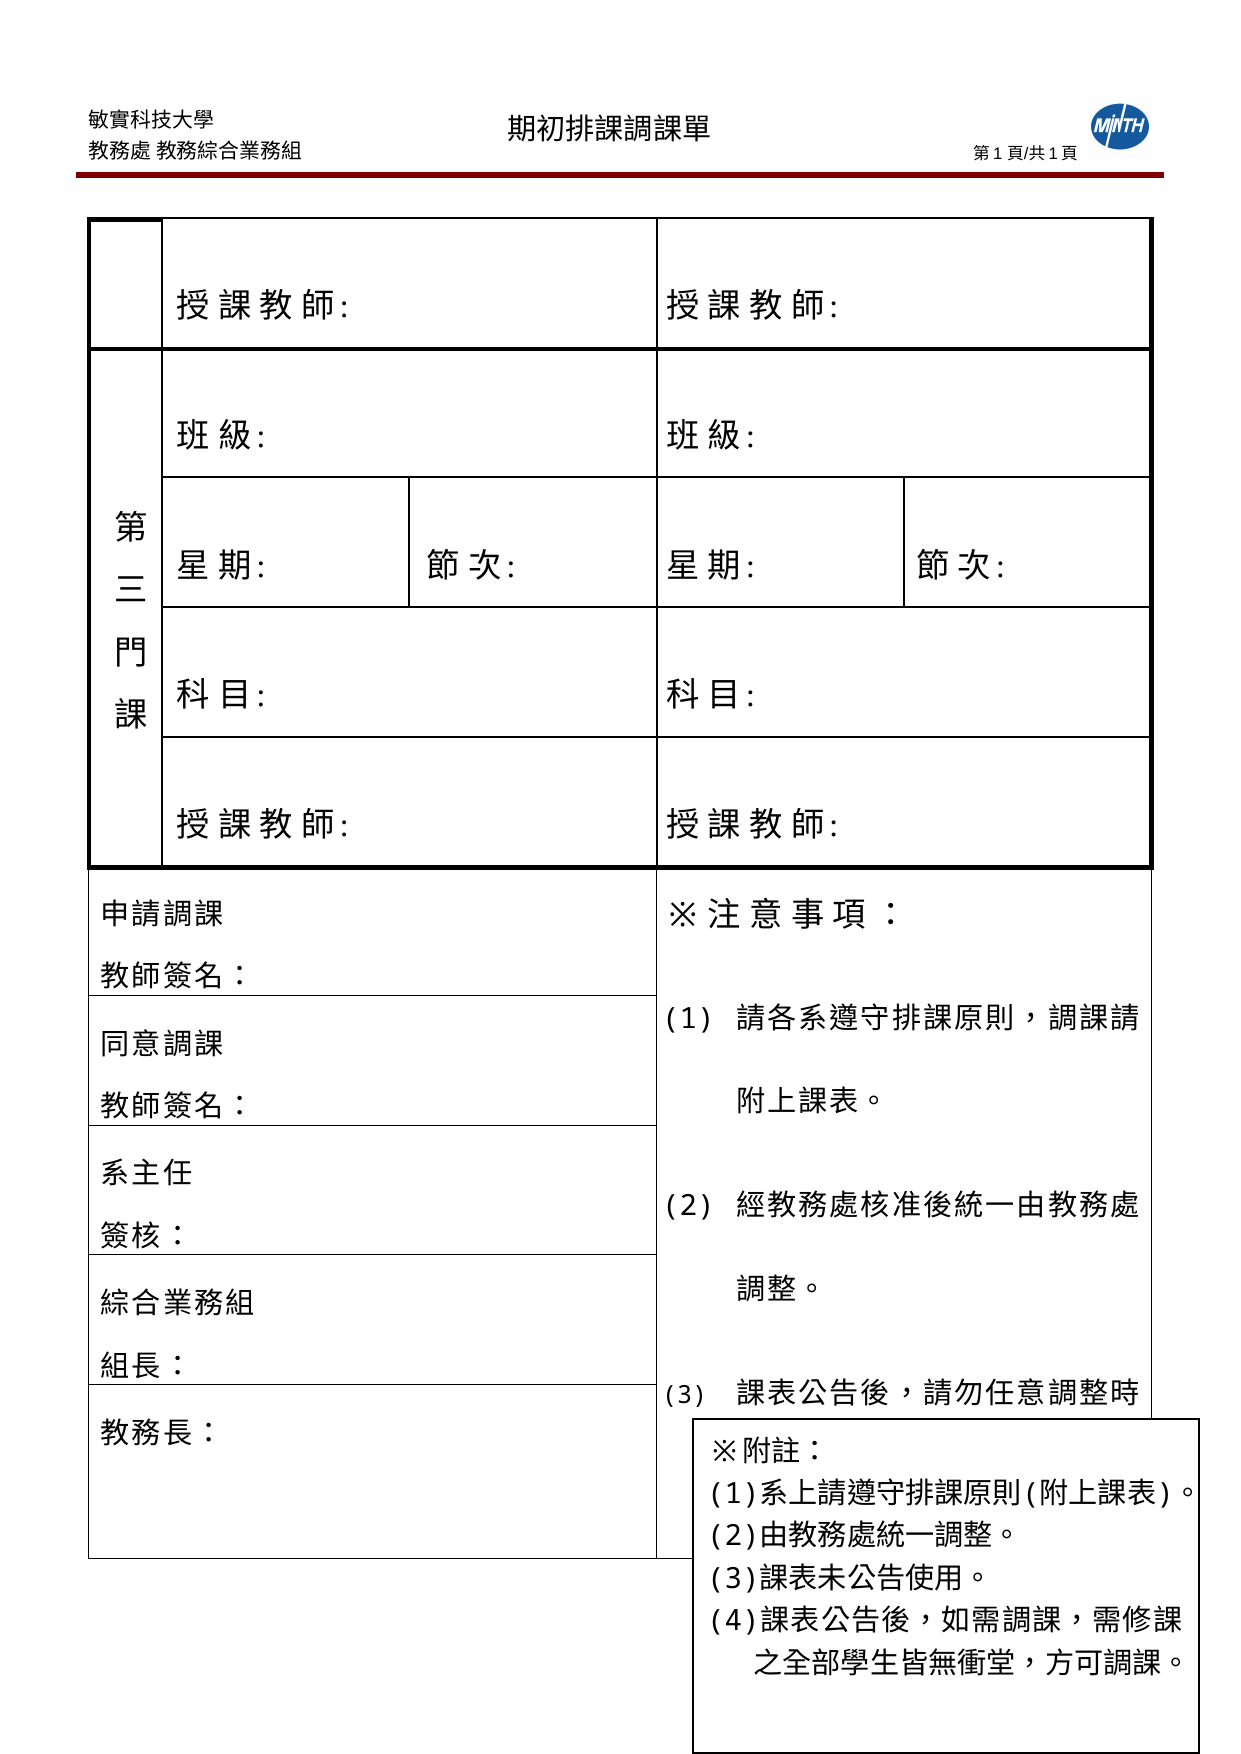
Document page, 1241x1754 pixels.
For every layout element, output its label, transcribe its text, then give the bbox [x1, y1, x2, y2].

table_cell 科目: [163, 608, 656, 736]
table_cell 第三門課 [91, 351, 161, 865]
table_cell 授課教師: [658, 219, 1149, 347]
table_cell 授課教師: [163, 738, 656, 865]
table_cell 班級: [658, 351, 1149, 476]
table_cell 申請調課 教師簽名： [89, 870, 656, 995]
table_cell [91, 222, 161, 347]
table_cell 授課教師: [658, 738, 1149, 865]
table_cell 星期: [658, 478, 903, 606]
table_cell ※注意事項： 請各系遵守排課原則，調課請附上課表。 經教務處核准後統一由教務處調整。 課表公告後，請勿任意調整時段節次，以免造成無法修課，影響授課權益。 [657, 870, 1151, 1557]
table_cell 班級: [163, 351, 656, 476]
table_cell 同意調課 教師簽名： [89, 996, 656, 1125]
table_cell 授課教師: [163, 219, 656, 347]
table_cell 節次: [410, 478, 656, 606]
table_cell 教務長： [89, 1385, 656, 1557]
table_cell 系主任 簽核： [89, 1126, 656, 1254]
table_cell 同意調課 教師簽名： [694, 1420, 1198, 1752]
table_cell 節次: [905, 478, 1149, 606]
table_cell 星期: [163, 478, 408, 606]
table_cell 科目: [658, 608, 1149, 736]
table_cell 綜合業務組 組長： [89, 1255, 656, 1384]
